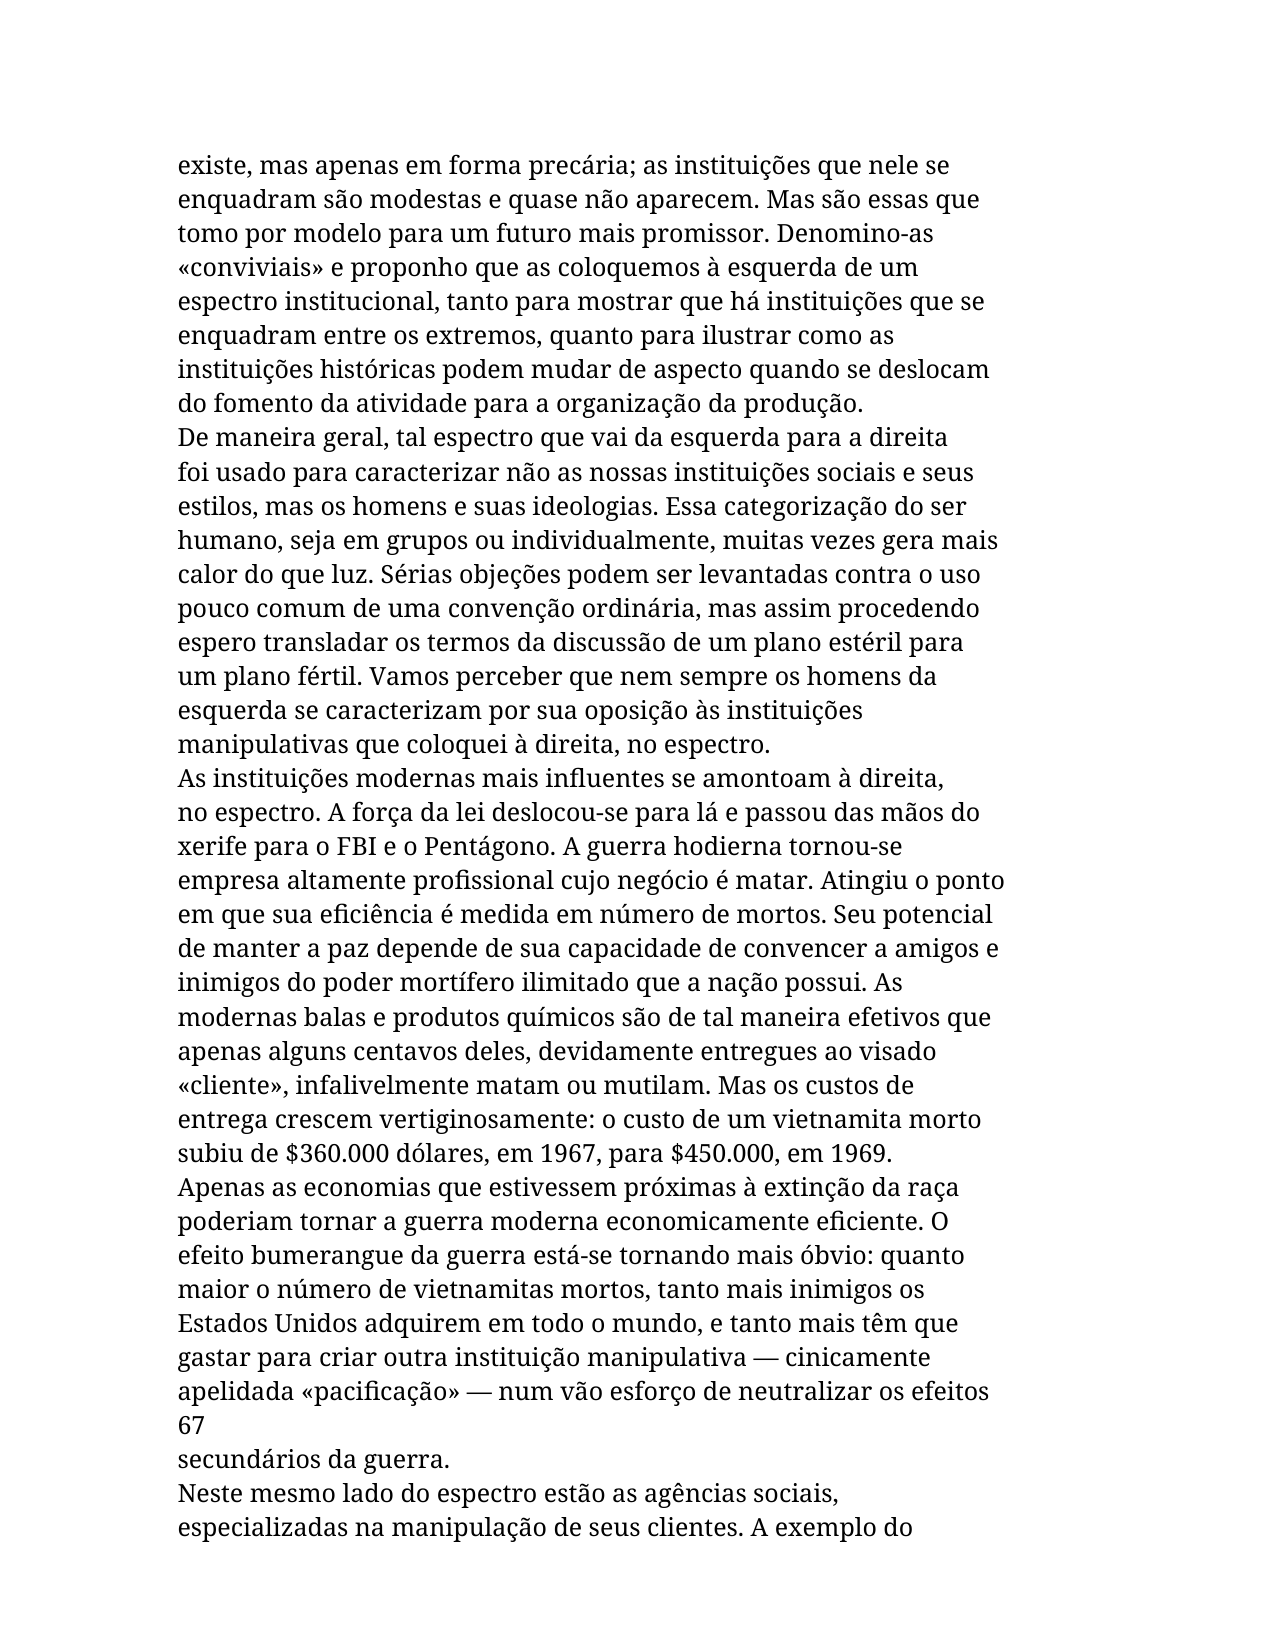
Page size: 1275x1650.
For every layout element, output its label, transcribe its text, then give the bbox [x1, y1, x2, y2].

text espero transladar os termos da discussão de um plano estéril para [177, 624, 1098, 658]
text «conviviais» e proponho que as coloquemos à esquerda de um [177, 250, 1098, 284]
text enquadram entre os extremos, quanto para ilustrar como as [177, 318, 1098, 352]
text manipulativas que coloquei à direita, no espectro. [177, 727, 1098, 761]
text efeito bumerangue da guerra está-se tornando mais óbvio: quanto [177, 1238, 1098, 1272]
text no espectro. A força da lei deslocou-se para lá e passou das mãos do [177, 795, 1098, 829]
text do fomento da atividade para a organização da produção. [177, 386, 1098, 420]
text espectro institucional, tanto para mostrar que há instituições que se [177, 284, 1098, 318]
text esquerda se caracterizam por sua oposição às instituições [177, 693, 1098, 727]
text gastar para criar outra instituição manipulativa — cinicamente [177, 1340, 1098, 1374]
text secundários da guerra. [177, 1442, 1098, 1476]
text As instituições modernas mais influentes se amontoam à direita, [177, 761, 1098, 795]
text maior o número de vietnamitas mortos, tanto mais inimigos os [177, 1272, 1098, 1306]
text subiu de $360.000 dólares, em 1967, para $450.000, em 1969. [177, 1135, 1098, 1169]
text modernas balas e produtos químicos são de tal maneira efetivos que [177, 999, 1098, 1033]
text pouco comum de uma convenção ordinária, mas assim procedendo [177, 590, 1098, 624]
text estilos, mas os homens e suas ideologias. Essa categorização do ser [177, 488, 1098, 522]
text enquadram são modestas e quase não aparecem. Mas são essas que [177, 182, 1098, 216]
text foi usado para caracterizar não as nossas instituições sociais e seus [177, 454, 1098, 488]
text «cliente», infalivelmente matam ou mutilam. Mas os custos de [177, 1067, 1098, 1101]
text inimigos do poder mortífero ilimitado que a nação possui. As [177, 965, 1098, 999]
text Neste mesmo lado do espectro estão as agências sociais, [177, 1476, 1098, 1510]
text xerife para o FBI e o Pentágono. A guerra hodierna tornou-se [177, 829, 1098, 863]
text calor do que luz. Sérias objeções podem ser levantadas contra o uso [177, 556, 1098, 590]
text em que sua eficiência é medida em número de mortos. Seu potencial [177, 897, 1098, 931]
text poderiam tornar a guerra moderna economicamente eficiente. O [177, 1203, 1098, 1238]
text empresa altamente profissional cujo negócio é matar. Atingiu o ponto [177, 863, 1098, 897]
text apelidada «pacificação» — num vão esforço de neutralizar os efeitos [177, 1374, 1098, 1408]
text 67 [177, 1408, 1098, 1442]
text existe, mas apenas em forma precária; as instituições que nele se [177, 148, 1098, 182]
text de manter a paz depende de sua capacidade de convencer a amigos e [177, 931, 1098, 965]
text humano, seja em grupos ou individualmente, muitas vezes gera mais [177, 522, 1098, 556]
text entrega crescem vertiginosamente: o custo de um vietnamita morto [177, 1101, 1098, 1135]
text instituições históricas podem mudar de aspecto quando se deslocam [177, 352, 1098, 386]
text especializadas na manipulação de seus clientes. A exemplo do [177, 1510, 1098, 1544]
text um plano fértil. Vamos perceber que nem sempre os homens da [177, 658, 1098, 693]
text Estados Unidos adquirem em todo o mundo, e tanto mais têm que [177, 1306, 1098, 1340]
text tomo por modelo para um futuro mais promissor. Denomino-as [177, 216, 1098, 250]
text Apenas as economias que estivessem próximas à extinção da raça [177, 1169, 1098, 1203]
text apenas alguns centavos deles, devidamente entregues ao visado [177, 1033, 1098, 1067]
text De maneira geral, tal espectro que vai da esquerda para a direita [177, 420, 1098, 454]
